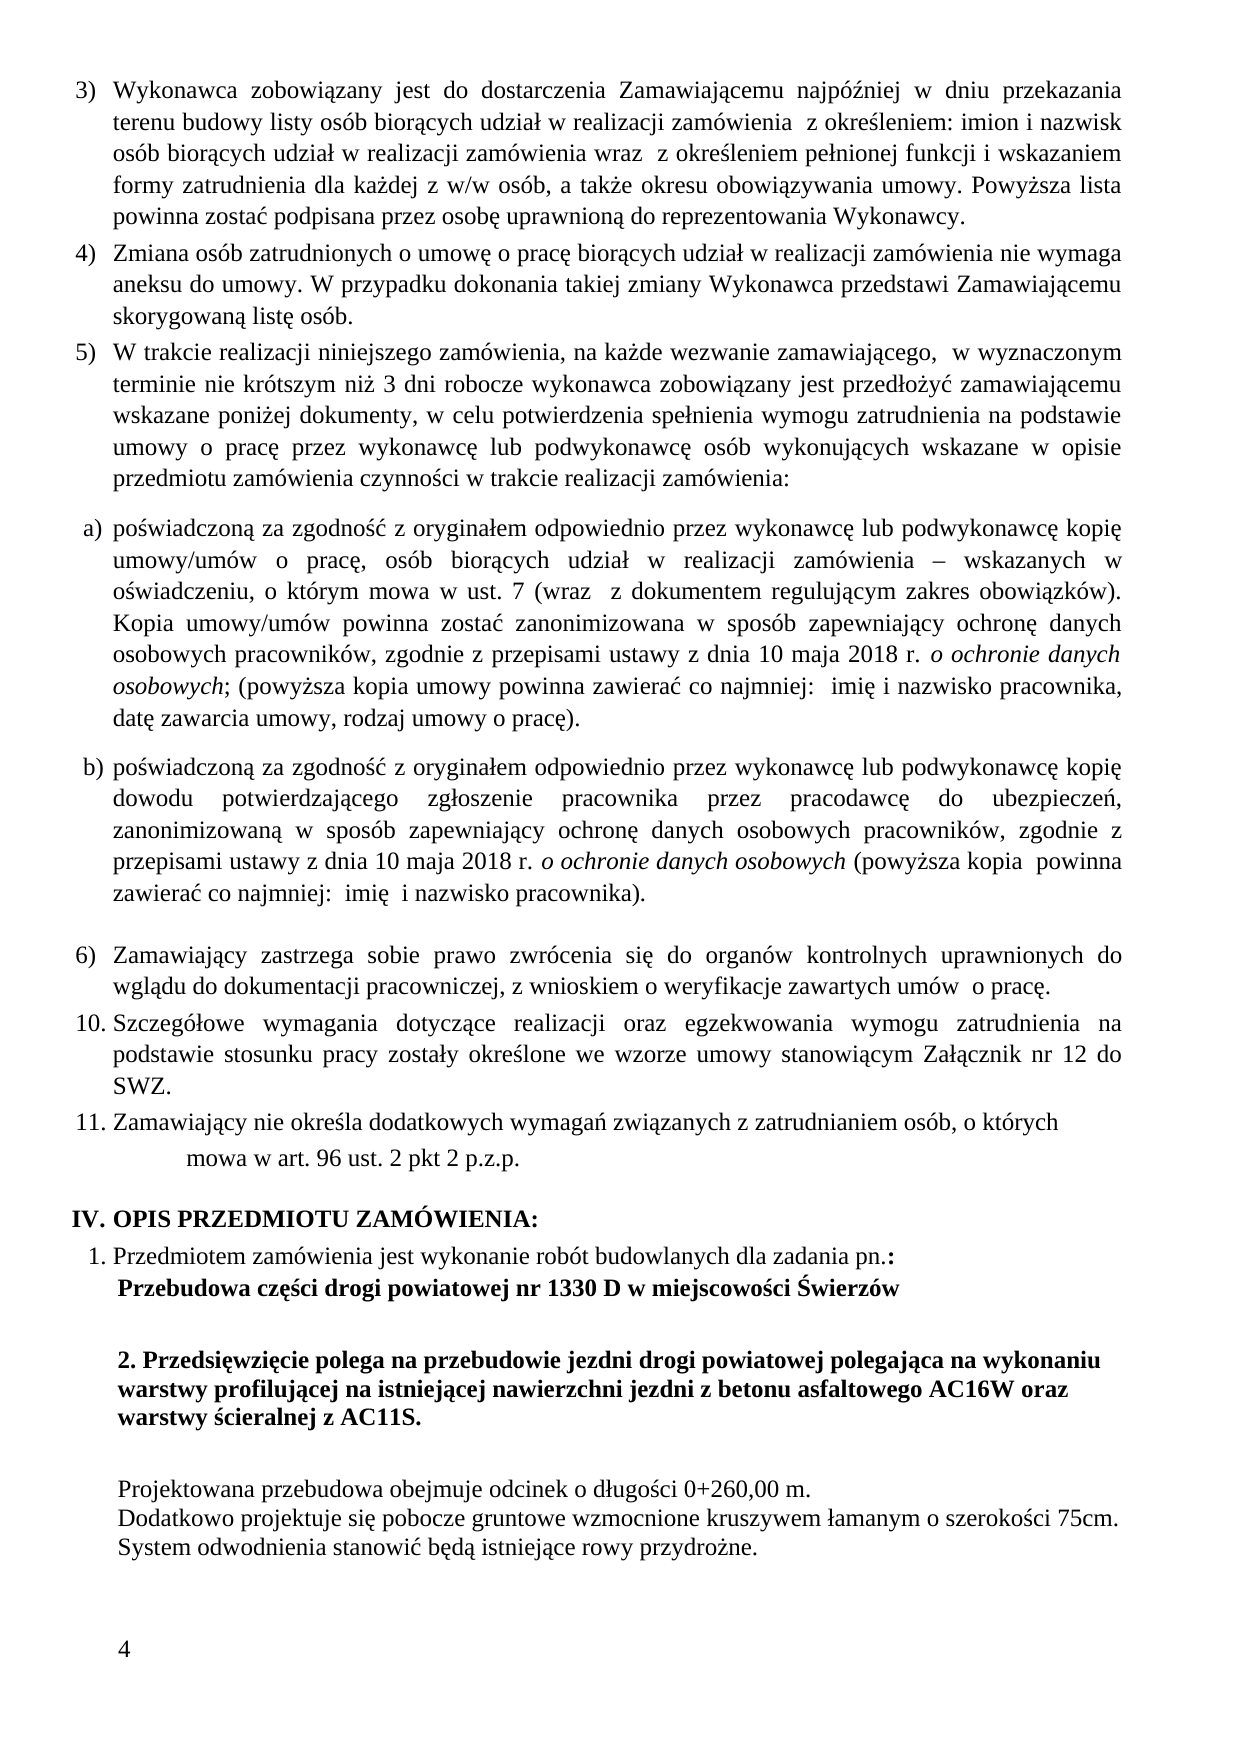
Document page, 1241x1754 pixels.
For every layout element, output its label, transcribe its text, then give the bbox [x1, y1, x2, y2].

list Zamawiający zastrzega sobie prawo zwrócenia się do organów kontrolnych uprawnionych do wglądu do dokumentacji pracowniczej, z wnioskiem o weryfikacje zawartych umów o pracę. [75, 940, 1123, 1000]
text Projektowana przebudowa obejmuje odcinek o długości 0+260,00 m. Dodatkowo projektuje się pobocze gruntowe wzmocnione kruszywem łamanym o szerokości 75cm. System odwodnienia stanowić będą istniejące rowy przydrożne. [117, 1474, 1122, 1560]
list Zamawiający nie określa dodatkowych wymagań związanych z zatrudnianiem osób, o których [75, 1107, 1123, 1136]
list Szczegółowe wymagania dotyczące realizacji oraz egzekwowania wymogu zatrudnienia na podstawie stosunku pracy zostały określone we wzorze umowy stanowiącym Załącznik nr 12 do SWZ. [75, 1008, 1123, 1099]
list Wykonawca zobowiązany jest do dostarczenia Zamawiającemu najpóźniej w dniu przekazania terenu budowy listy osób biorących udział w realizacji zamówienia z określeniem: imion i nazwisk osób biorących udział w realizacji zamówienia wraz z określeniem pełnionej funkcji i wskazaniem formy zatrudnienia dla każdej z w/w osób, a także okresu obowiązywania umowy. Powyższa lista powinna zostać podpisana przez osobę uprawnioną do reprezentowania Wykonawcy. [75, 75, 1123, 230]
list poświadczoną za zgodność z oryginałem odpowiednio przez wykonawcę lub podwykonawcę kopię dowodu potwierdzającego zgłoszenie pracownika przez pracodawcę do ubezpieczeń, zanonimizowaną w sposób zapewniający ochronę danych osobowych pracowników, zgodnie z przepisami ustawy z dnia 10 maja 2018 r. o ochronie danych osobowych (powyższa kopia powinna zawierać co najmniej: imię i nazwisko pracownika). [83, 752, 1123, 907]
text 2. Przedsięwzięcie polega na przebudowie jezdni drogi powiatowej polegająca na wykonaniu warstwy profilującej na istniejącej nawierzchni jezdni z betonu asfaltowego AC16W oraz warstwy ścieralnej z AC11S. [117, 1345, 1122, 1431]
list OPIS PRZEDMIOTU ZAMÓWIENIA: [71, 1204, 1144, 1232]
list Zmiana osób zatrudnionych o umowę o pracę biorących udział w realizacji zamówienia nie wymaga aneksu do umowy. W przypadku dokonania takiej zmiany Wykonawca przedstawi Zamawiającemu skorygowaną listę osób. [75, 238, 1123, 329]
text Przebudowa części drogi powiatowej nr 1330 D w miejscowości Świerzów [117, 1273, 1122, 1302]
text mowa w art. 96 ust. 2 pkt 2 p.z.p. [186, 1143, 1123, 1172]
list Przedmiotem zamówienia jest wykonanie robót budowlanych dla zadania pn.: [88, 1241, 1123, 1270]
list W trakcie realizacji niniejszego zamówienia, na każde wezwanie zamawiającego, w wyznaczonym terminie nie krótszym niż 3 dni robocze wykonawca zobowiązany jest przedłożyć zamawiającemu wskazane poniżej dokumenty, w celu potwierdzenia spełnienia wymogu zatrudnienia na podstawie umowy o pracę przez wykonawcę lub podwykonawcę osób wykonujących wskazane w opisie przedmiotu zamówienia czynności w trakcie realizacji zamówienia: [75, 337, 1123, 492]
list poświadczoną za zgodność z oryginałem odpowiednio przez wykonawcę lub podwykonawcę kopię umowy/umów o pracę, osób biorących udział w realizacji zamówienia – wskazanych w oświadczeniu, o którym mowa w ust. 7 (wraz z dokumentem regulującym zakres obowiązków). Kopia umowy/umów powinna zostać zanonimizowana w sposób zapewniający ochronę danych osobowych pracowników, zgodnie z przepisami ustawy z dnia 10 maja 2018 r. o ochronie danych osobowych; (powyższa kopia umowy powinna zawierać co najmniej: imię i nazwisko pracownika, datę zawarcia umowy, rodzaj umowy o pracę). [83, 513, 1123, 731]
